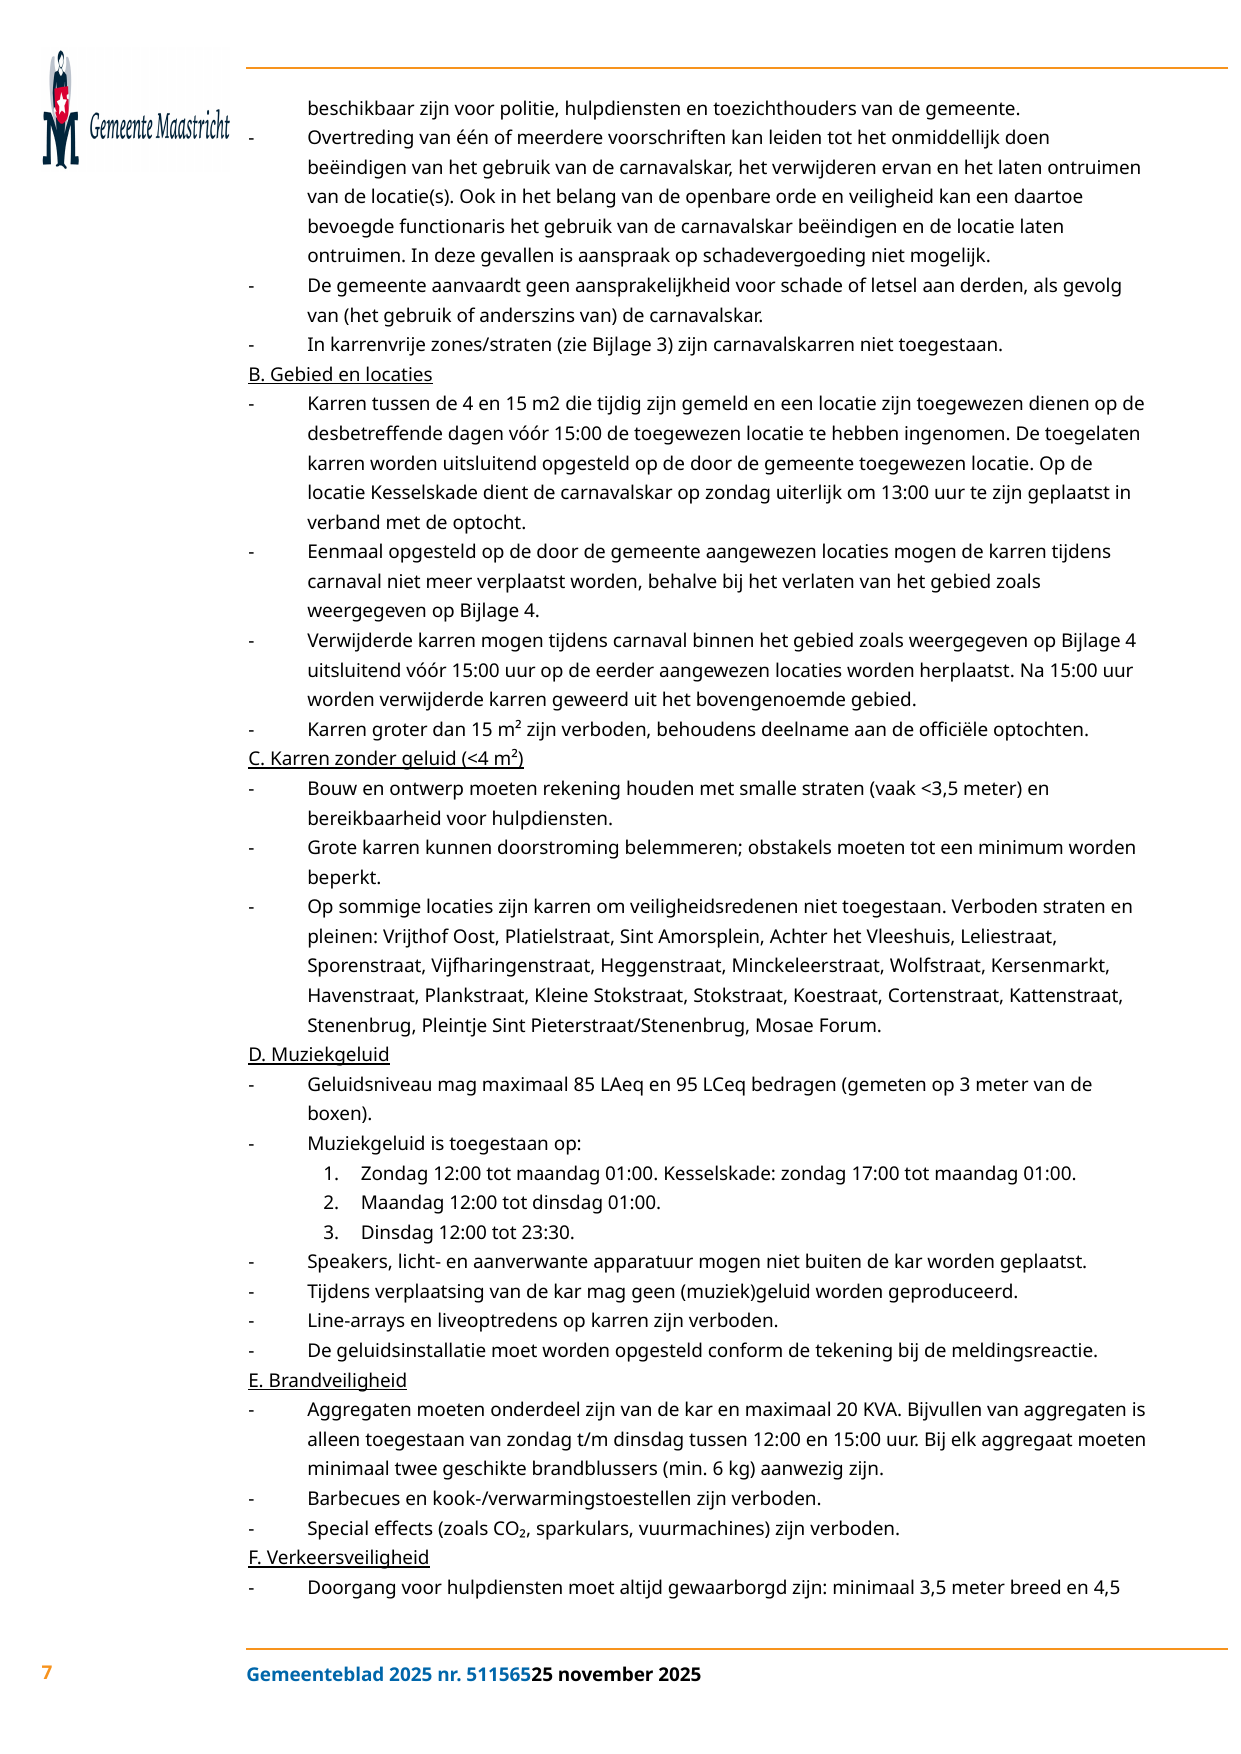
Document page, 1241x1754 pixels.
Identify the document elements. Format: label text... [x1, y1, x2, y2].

list Speakers, licht- en aanverwante apparatuur mogen niet buiten de kar worden geplaatst. [248, 1248, 1152, 1274]
list Maandag 12:00 tot dinsdag 01:00. [323, 1189, 1152, 1215]
list Barbecues en kook-/verwarmingstoestellen zijn verboden. [248, 1485, 1152, 1511]
list Doorgang voor hulpdiensten moet altijd gewaarborgd zijn: minimaal 3,5 meter breed en 4,5 [248, 1574, 1152, 1600]
list Muziekgeluid is toegestaan op: [248, 1130, 1152, 1156]
list Overtreding van één of meerdere voorschriften kan leiden tot het onmiddellijk doen beëindigen van het gebruik van de carnavalskar, het verwijderen ervan en het laten ontruimen van de locatie(s). Ook in het belang van de openbare orde en veiligheid kan een daartoe bevoegde functionaris het gebruik van de carnavalskar beëindigen en de locatie laten ontruimen. In deze gevallen is aanspraak op schadevergoeding niet mogelijk. [248, 124, 1152, 268]
list Eenmaal opgesteld op de door de gemeente aangewezen locaties mogen de karren tijdens carnaval niet meer verplaatst worden, behalve bij het verlaten van het gebied zoals weergegeven op Bijlage 4. [248, 538, 1152, 623]
list Verwijderde karren mogen tijdens carnaval binnen het gebied zoals weergegeven op Bijlage 4 uitsluitend vóór 15:00 uur op de eerder aangewezen locaties worden herplaatst. Na 15:00 uur worden verwijderde karren geweerd uit het bovengenoemde gebied. [248, 627, 1152, 712]
list In karrenvrije zones/straten (zie Bijlage 3) zijn carnavalskarren niet toegestaan. [248, 331, 1152, 357]
list Line-arrays en liveoptredens op karren zijn verboden. [248, 1308, 1152, 1333]
list Bouw en ontwerp moeten rekening houden met smalle straten (vaak <3,5 meter) en bereikbaarheid voor hulpdiensten. [248, 775, 1152, 831]
list De geluidsinstallatie moet worden opgesteld conform de tekening bij de meldingsreactie. [248, 1337, 1152, 1363]
text C. Karren zonder geluid (<4 m²) [248, 746, 1152, 771]
text D. Muziekgeluid [248, 1041, 1152, 1067]
text B. Gebied en locaties [248, 361, 1152, 387]
text E. Brandveiligheid [248, 1367, 1152, 1393]
list Aggregaten moeten onderdeel zijn van de kar en maximaal 20 KVA. Bijvullen van aggregaten is alleen toegestaan van zondag t/m dinsdag tussen 12:00 en 15:00 uur. Bij elk aggregaat moeten minimaal twee geschikte brandblussers (min. 6 kg) aanwezig zijn. [248, 1396, 1152, 1481]
list Karren groter dan 15 m² zijn verboden, behoudens deelname aan de officiële optochten. [248, 716, 1152, 742]
list Grote karren kunnen doorstroming belemmeren; obstakels moeten tot een minimum worden beperkt. [248, 834, 1152, 890]
list Karren tussen de 4 en 15 m2 die tijdig zijn gemeld en een locatie zijn toegewezen dienen op de desbetreffende dagen vóór 15:00 de toegewezen locatie te hebben ingenomen. De toegelaten karren worden uitsluitend opgesteld op de door de gemeente toegewezen locatie. Op de locatie Kesselskade dient de carnavalskar op zondag uiterlijk om 13:00 uur te zijn geplaatst in verband met de optocht. [248, 391, 1152, 535]
list Zondag 12:00 tot maandag 01:00. Kesselskade: zondag 17:00 tot maandag 01:00. [323, 1160, 1152, 1186]
list Special effects (zoals CO₂, sparkulars, vuurmachines) zijn verboden. [248, 1515, 1152, 1541]
list beschikbaar zijn voor politie, hulpdiensten en toezichthouders van de gemeente. [248, 95, 1152, 121]
picture [41, 47, 231, 172]
list Dinsdag 12:00 tot 23:30. [323, 1219, 1152, 1245]
list Geluidsniveau mag maximaal 85 LAeq en 95 LCeq bedragen (gemeten op 3 meter van de boxen). [248, 1071, 1152, 1126]
text F. Verkeersveiligheid [248, 1544, 1152, 1570]
list Op sommige locaties zijn karren om veiligheidsredenen niet toegestaan. Verboden straten en pleinen: Vrijthof Oost, Platielstraat, Sint Amorsplein, Achter het Vleeshuis, Leliestraat, Sporenstraat, Vijfharingenstraat, Heggenstraat, Minckeleerstraat, Wolfstraat, Kersenmarkt, Havenstraat, Plankstraat, Kleine Stokstraat, Stokstraat, Koestraat, Cortenstraat, Kattenstraat, Stenenbrug, Pleintje Sint Pieterstraat/Stenenbrug, Mosae Forum. [248, 893, 1152, 1038]
list De gemeente aanvaardt geen aansprakelijkheid voor schade of letsel aan derden, als gevolg van (het gebruik of anderszins van) de carnavalskar. [248, 272, 1152, 328]
list Tijdens verplaatsing van de kar mag geen (muziek)geluid worden geproduceerd. [248, 1278, 1152, 1304]
